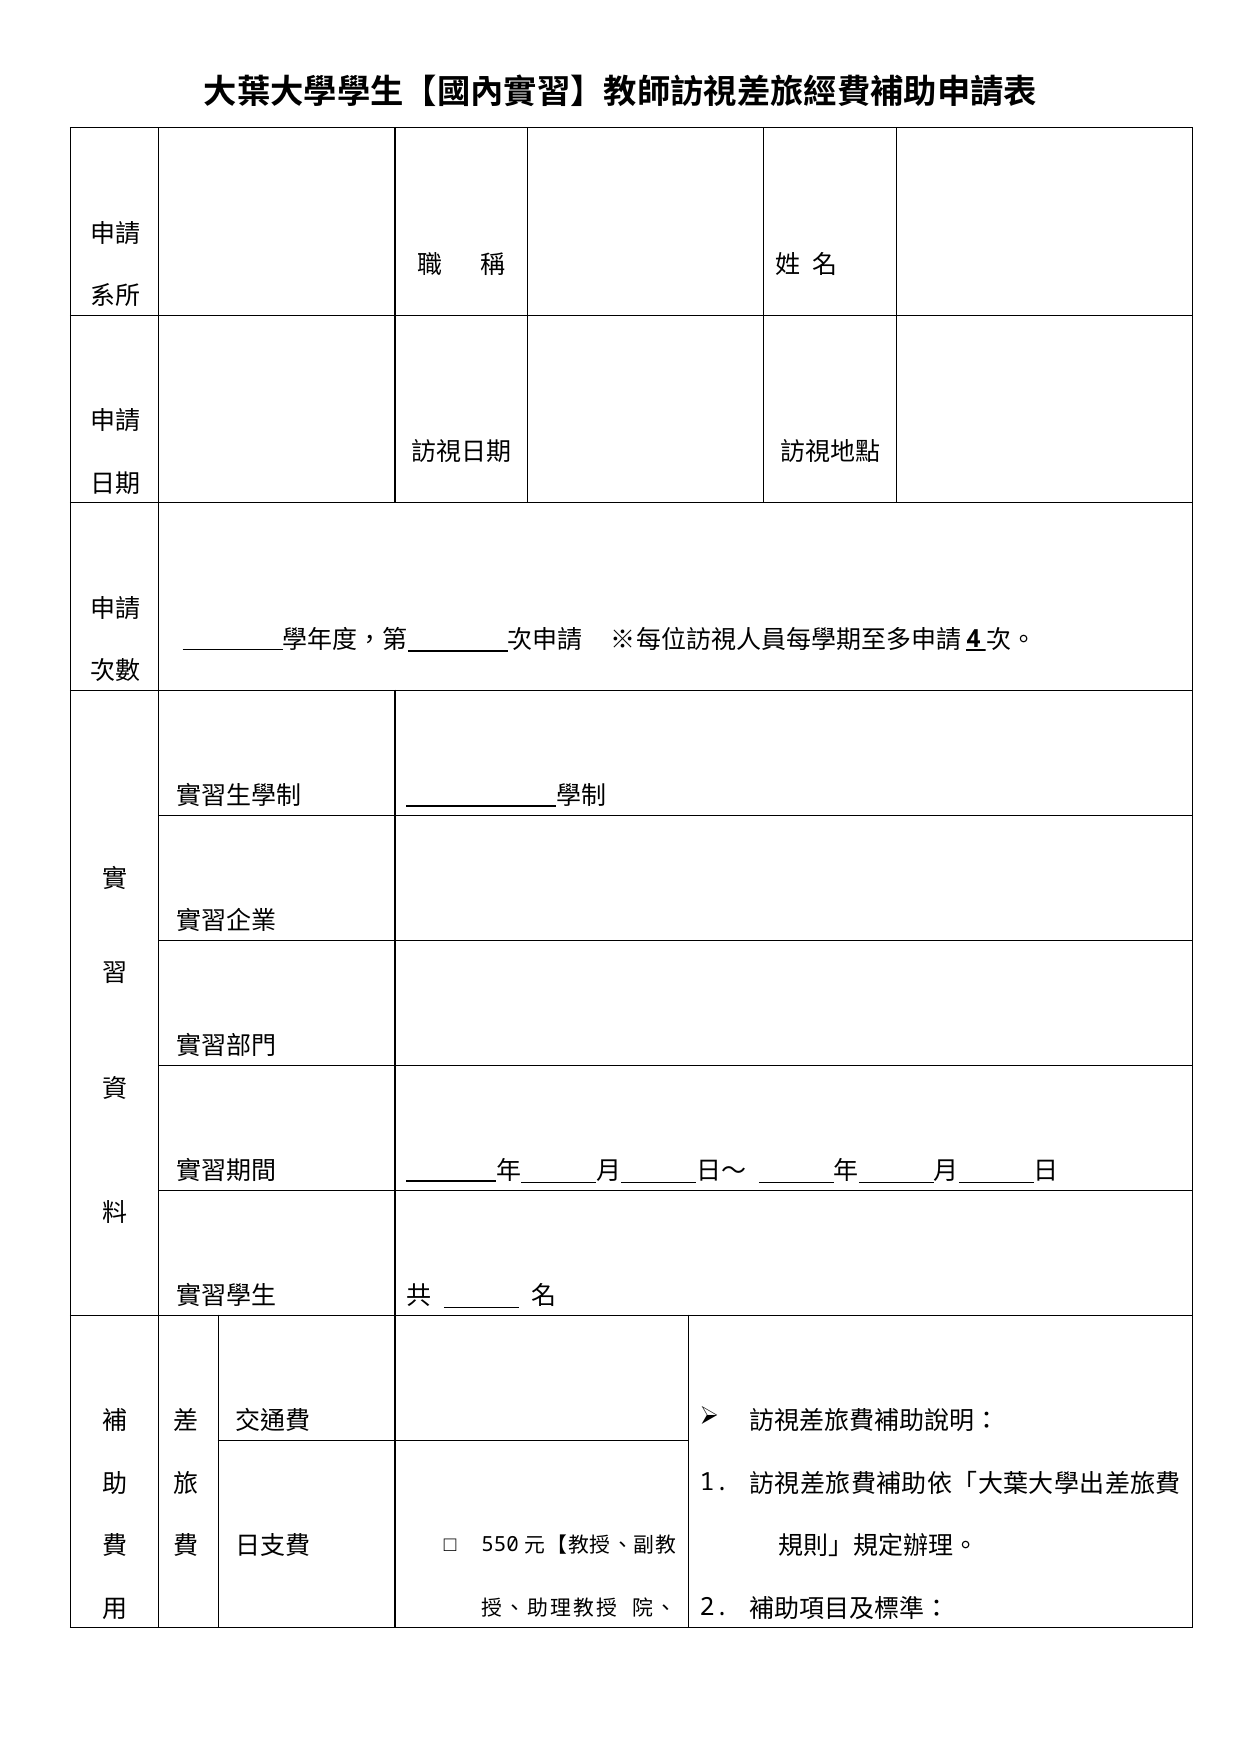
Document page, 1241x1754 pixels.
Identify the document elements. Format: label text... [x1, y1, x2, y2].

table_header [897, 128, 1192, 314]
table_cell 共 名 [396, 1191, 1192, 1314]
table_cell 訪視地點 [764, 316, 896, 502]
table_cell 差 旅 費 [159, 1316, 218, 1627]
table_cell 申請次數 [71, 503, 158, 689]
table_cell 申請日期 [71, 316, 158, 502]
table_cell [396, 816, 1192, 939]
table_cell 年 月 日～ 年 月 日 [396, 1066, 1192, 1189]
table_cell [396, 941, 1192, 1064]
table_cell 實習期間 [159, 1066, 394, 1189]
table_cell 實習部門 [159, 941, 394, 1064]
table_cell 實習學生 [159, 1191, 394, 1314]
table_cell 實習生學制 [159, 691, 394, 814]
table_cell [897, 316, 1192, 502]
text 大葉大學學生【國內實習】教師訪視差旅經費補助申請表 [59, 64, 1181, 113]
table_cell 交通費 [219, 1316, 394, 1439]
table_header [528, 128, 763, 314]
table_cell 訪視日期 [396, 316, 527, 502]
table_header 姓 名 [764, 128, 896, 314]
table_cell 實 習 資 料 [71, 691, 158, 1314]
table_cell 訪視差旅費補助說明： 訪視差旅費補助依「大葉大學出差旅費規則」規定辦理。 補助項目及標準： 新竹以南、嘉義以北依往返路程公里數以每公里五元計算後報支交通費，其餘路段以同路段鐵公路最高票價支給。 若搭乘高鐵標準座位，應檢據核實報支。 每日膳雜費請依左欄職等勾選。 因總體預算考量，此訪視申請以一日為限。若訪視區域屬交通不便之處，得視狀況由本中心支應住宿費。 [689, 1316, 1192, 1627]
table_cell [159, 316, 394, 502]
table_header 職 稱 [396, 128, 527, 314]
table_cell 補 助 費 用 [71, 1316, 158, 1627]
table_cell [528, 316, 763, 502]
table_cell 學年度，第 次申請 ※每位訪視人員每學期至多申請4次。 [159, 503, 1192, 689]
table_cell 550元【教授、副教授、助理教授 院、處、室、館、中心、系等單位主管】 500元【講師、其他職員(含約聘人員)、技工、工友】 [396, 1441, 688, 1627]
table_cell 日支費 [219, 1441, 394, 1627]
table_header [159, 128, 394, 314]
table_header 申請系所 [71, 128, 158, 314]
table_cell 實習企業 [159, 816, 394, 939]
table_cell 學制 [396, 691, 1192, 814]
table_cell [396, 1316, 688, 1439]
